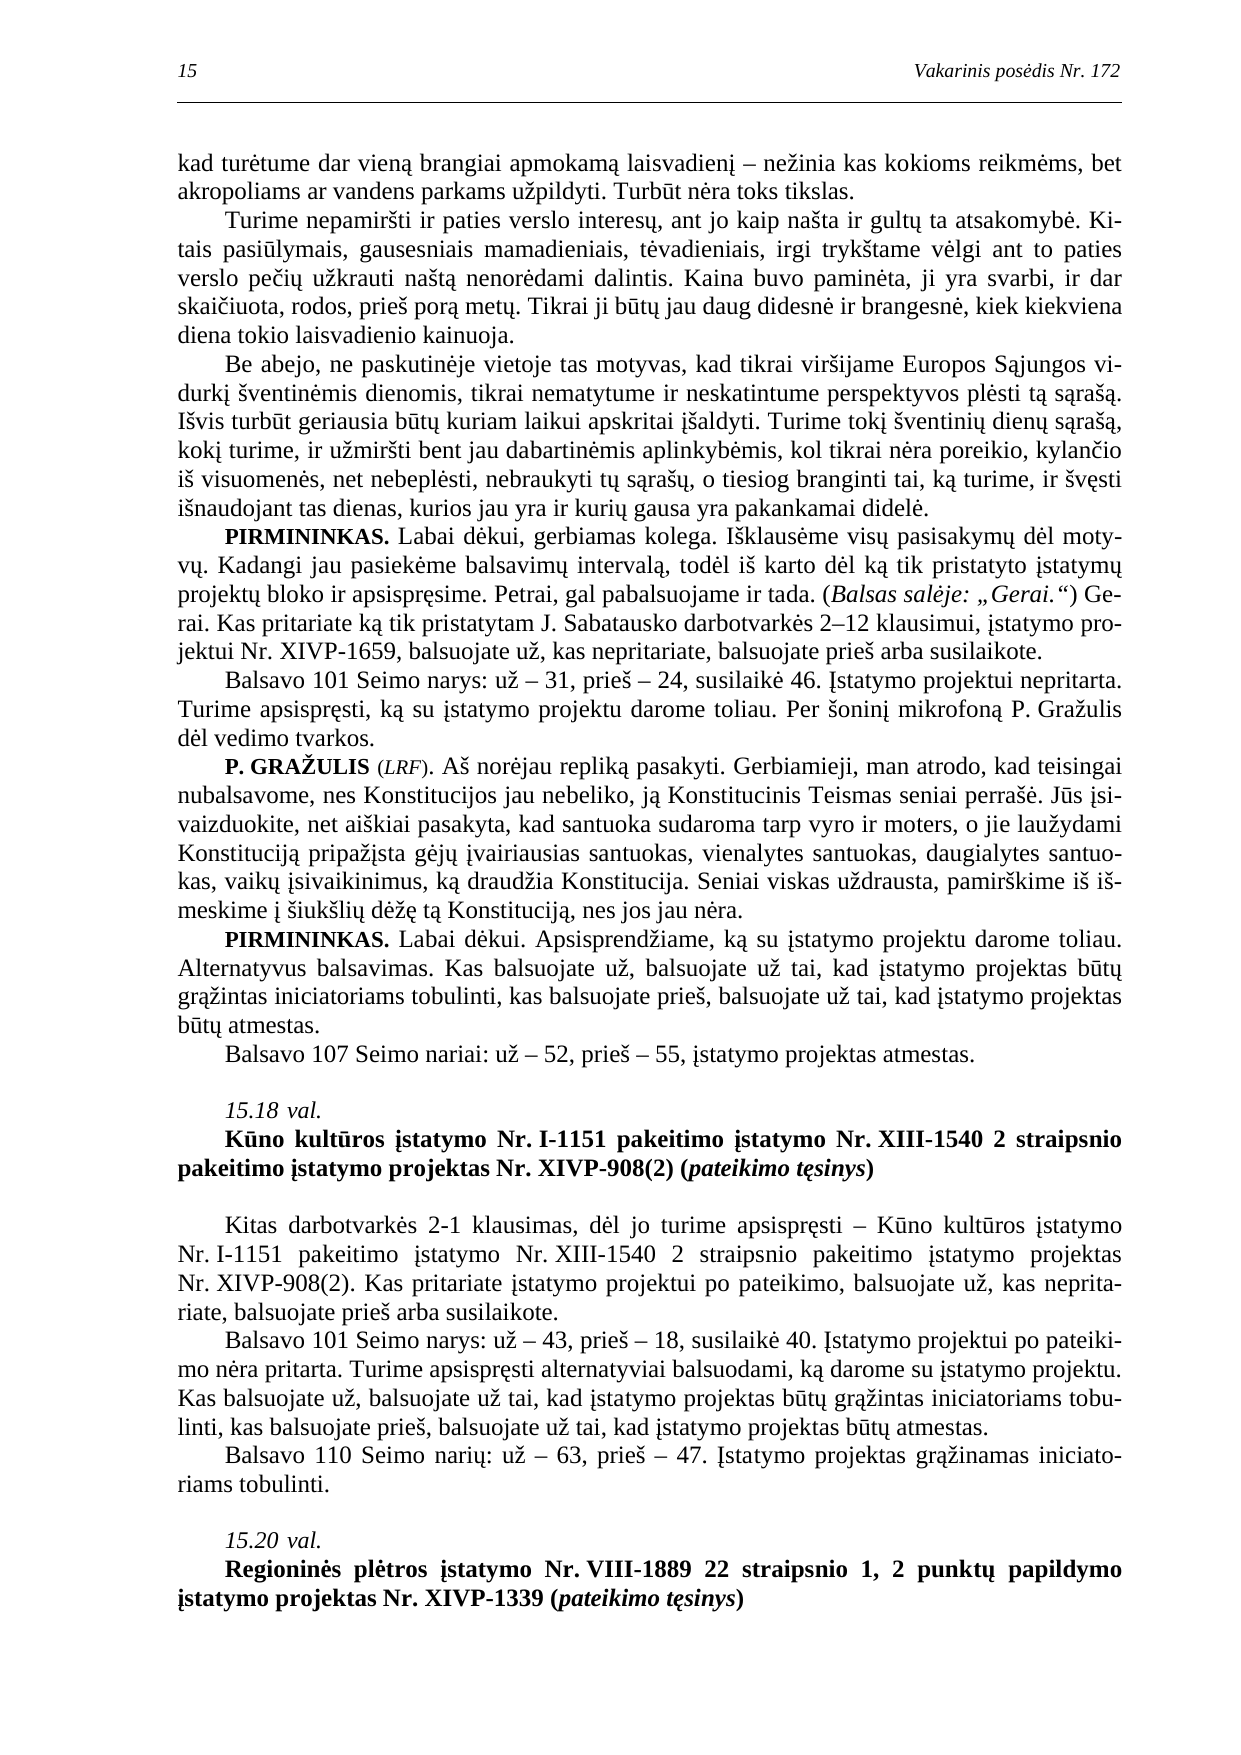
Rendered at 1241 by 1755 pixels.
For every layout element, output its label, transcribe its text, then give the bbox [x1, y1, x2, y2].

text kad tu­rė­tu­me dar vie­ną bran­giai ap­mo­ka­mą lais­va­die­nį – ne­ži­nia kas ko­kioms reik­mėms, bet ak­ro­po­liams ar van­dens par­kams už­pil­dy­ti. Tur­būt nė­ra toks tiks­las. [177, 148, 1122, 205]
text 15.20 val. [224, 1527, 1122, 1554]
text P. GRAŽULIS (LRF). Aš no­rė­jau re­pli­ką pa­sa­ky­ti. Ger­bia­mie­ji, man at­ro­do, kad tei­sin­gai nu­bal­sa­vo­me, nes Kon­sti­tu­ci­jos jau ne­be­li­ko, ją Kon­sti­tu­ci­nis Teis­mas se­niai per­ra­šė. Jūs įsi­vaiz­duo­ki­te, net aiš­kiai pa­sa­ky­ta, kad san­tuo­ka su­da­ro­ma tarp vy­ro ir mo­ters, o jie lau­žy­da­mi Kon­sti­tu­ci­ją pri­pa­žįs­ta gė­jų įvai­riau­sias san­tuo­kas, vie­na­ly­tes san­tuo­kas, dau­gia­ly­tes san­tuo­kas, vai­kų įsi­vai­ki­ni­mus, ką drau­džia Kon­sti­tu­ci­ja. Se­niai vis­kas už­draus­ta, pa­mirš­ki­me iš iš­mes­ki­me į šiukš­lių dė­žę tą Kon­sti­tu­ci­ją, nes jos jau nė­ra. [177, 751, 1122, 924]
text Bal­sa­vo 101 Sei­mo na­rys: už – 43, prieš – 18, su­si­lai­kė 40. Įsta­ty­mo pro­jek­tui po pa­tei­ki­mo nė­ra pri­tar­ta. Tu­ri­me ap­si­spręs­ti al­ter­na­ty­viai bal­suo­da­mi, ką da­ro­me su įsta­ty­mo pro­jek­tu. Kas bal­suo­ja­te už, bal­suo­ja­te už tai, kad įsta­ty­mo pro­jek­tas bū­tų grą­žin­tas ini­cia­to­riams to­bu­lin­ti, kas bal­suo­ja­te prieš, bal­suo­ja­te už tai, kad įsta­ty­mo pro­jek­tas bū­tų at­mes­tas. [177, 1325, 1122, 1440]
text PIRMININKAS. La­bai dė­kui. Ap­si­spren­džia­me, ką su įsta­ty­mo pro­jek­tu da­ro­me to­liau. Al­ter­na­ty­vus bal­sa­vi­mas. Kas bal­suo­ja­te už, bal­suo­ja­te už tai, kad įsta­ty­mo pro­jek­tas bū­tų grą­žin­tas ini­cia­to­riams to­bu­lin­ti, kas bal­suo­ja­te prieš, bal­suo­ja­te už tai, kad įsta­ty­mo pro­jek­tas bū­tų at­mes­tas. [177, 924, 1122, 1039]
text Kū­no kul­tū­ros įsta­ty­mo Nr. I-1151 pa­kei­ti­mo įsta­ty­mo Nr. XIII-1540 2 straips­nio pa­kei­ti­mo įsta­ty­mo pro­jek­tas Nr. XIVP-908(2) (pa­tei­ki­mo tę­si­nys) [177, 1124, 1122, 1182]
text Bal­sa­vo 101 Sei­mo na­rys: už – 31, prieš – 24, su­si­lai­kė 46. Įsta­ty­mo pro­jek­tui ne­pri­tar­ta. Tu­ri­me ap­si­spręs­ti, ką su įsta­ty­mo pro­jek­tu da­ro­me to­liau. Per šo­ni­nį mik­ro­fo­ną P. Gra­žu­lis dėl ve­di­mo tvar­kos. [177, 665, 1122, 751]
text Ki­tas dar­bo­tvarkės 2-1 klau­si­mas, dėl jo tu­ri­me ap­si­spręs­ti – Kū­no kul­tū­ros įsta­ty­mo Nr. I-1151 pa­kei­ti­mo įsta­ty­mo Nr. XIII-1540 2 straips­nio pa­kei­ti­mo įsta­ty­mo pro­jek­tas Nr. XIVP-908(2). Kas pri­ta­ria­te įsta­ty­mo pro­jek­tui po pa­tei­ki­mo, bal­suo­ja­te už, kas ne­pri­ta­ria­te, bal­suo­ja­te prieš ar­ba su­si­lai­ko­te. [177, 1210, 1122, 1325]
text Bal­sa­vo 107 Sei­mo na­riai: už – 52, prieš – 55, įsta­ty­mo pro­jek­tas at­mes­tas. [177, 1039, 1122, 1068]
text Tu­ri­me ne­pa­mirš­ti ir pa­ties ver­slo in­te­re­sų, ant jo kaip naš­ta ir gul­tų ta at­sa­ko­my­bė. Ki­tais pa­siū­ly­mais, gau­ses­niais ma­ma­die­niais, tė­va­die­niais, ir­gi trykš­ta­me vėl­gi ant to pa­ties ver­slo pe­čių už­krau­ti naš­tą ne­no­rė­da­mi da­lin­tis. Kai­na bu­vo pa­mi­nė­ta, ji yra svar­bi, ir dar skai­čiuo­ta, ro­dos, prieš po­rą me­tų. Tik­rai ji bū­tų jau daug di­des­nė ir bran­ges­nė, kiek kiek­vie­na die­na to­kio lais­va­die­nio kai­nuo­ja. [177, 205, 1122, 349]
text Bal­sa­vo 110 Sei­mo na­rių: už – 63, prieš – 47. Įsta­ty­mo pro­jek­tas grą­ži­na­mas ini­cia­to­riams to­bu­lin­ti. [177, 1440, 1122, 1498]
text PIRMININKAS. La­bai dė­kui, ger­bia­mas ko­le­ga. Iš­klau­sė­me vi­sų pa­si­sa­ky­mų dėl mo­ty­vų. Ka­dan­gi jau pa­sie­kė­me bal­sa­vi­mų in­ter­va­lą, to­dėl iš kar­to dėl ką tik pri­sta­ty­to įsta­ty­mų pro­jek­tų blo­ko ir ap­si­sprę­si­me. Pet­rai, gal pa­bal­suo­ja­me ir ta­da. (Bal­sas sa­lė­je: „Ge­rai.“) Ge­rai. Kas pri­ta­ria­te ką tik pri­sta­ty­tam J. Sa­ba­taus­ko dar­bo­tvarkės 2–12 klau­si­mui, įsta­ty­mo pro­jek­tui Nr. XIVP-1659, bal­suo­ja­te už, kas ne­pri­ta­ria­te, bal­suo­ja­te prieš ar­ba su­si­lai­ko­te. [177, 521, 1122, 665]
text Be abe­jo, ne pas­ku­ti­nė­je vie­to­je tas mo­ty­vas, kad tik­rai vir­ši­ja­me Eu­ro­pos Są­jun­gos vi­dur­kį šven­ti­nė­mis die­no­mis, tik­rai ne­ma­ty­tu­me ir ne­ska­tin­tu­me per­spek­ty­vos plės­ti tą są­ra­šą. Iš­vis tur­būt ge­riau­sia bū­tų ku­riam lai­kui ap­skri­tai įšal­dy­ti. Tu­ri­me to­kį šven­ti­nių die­nų są­ra­šą, ko­kį tu­ri­me, ir už­mirš­ti bent jau da­bar­ti­nė­mis ap­lin­ky­bė­mis, kol tik­rai nė­ra po­rei­kio, ky­lan­čio iš vi­suo­me­nės, net ne­be­plės­ti, ne­brau­ky­ti tų są­ra­šų, o tie­siog bran­gin­ti tai, ką tu­ri­me, ir švęs­ti iš­nau­do­jant tas die­nas, ku­rios jau yra ir ku­rių gau­sa yra pa­kan­ka­mai di­de­lė. [177, 349, 1122, 521]
text 15.18 val. [224, 1096, 1122, 1124]
text Re­gio­ni­nės plėt­ros įsta­ty­mo Nr. VIII-1889 22 straips­nio 1, 2 punk­tų pa­pil­dy­mo įstaty­mo pro­jek­tas Nr. XIVP-1339 (pa­tei­ki­mo tę­si­nys) [177, 1554, 1122, 1612]
